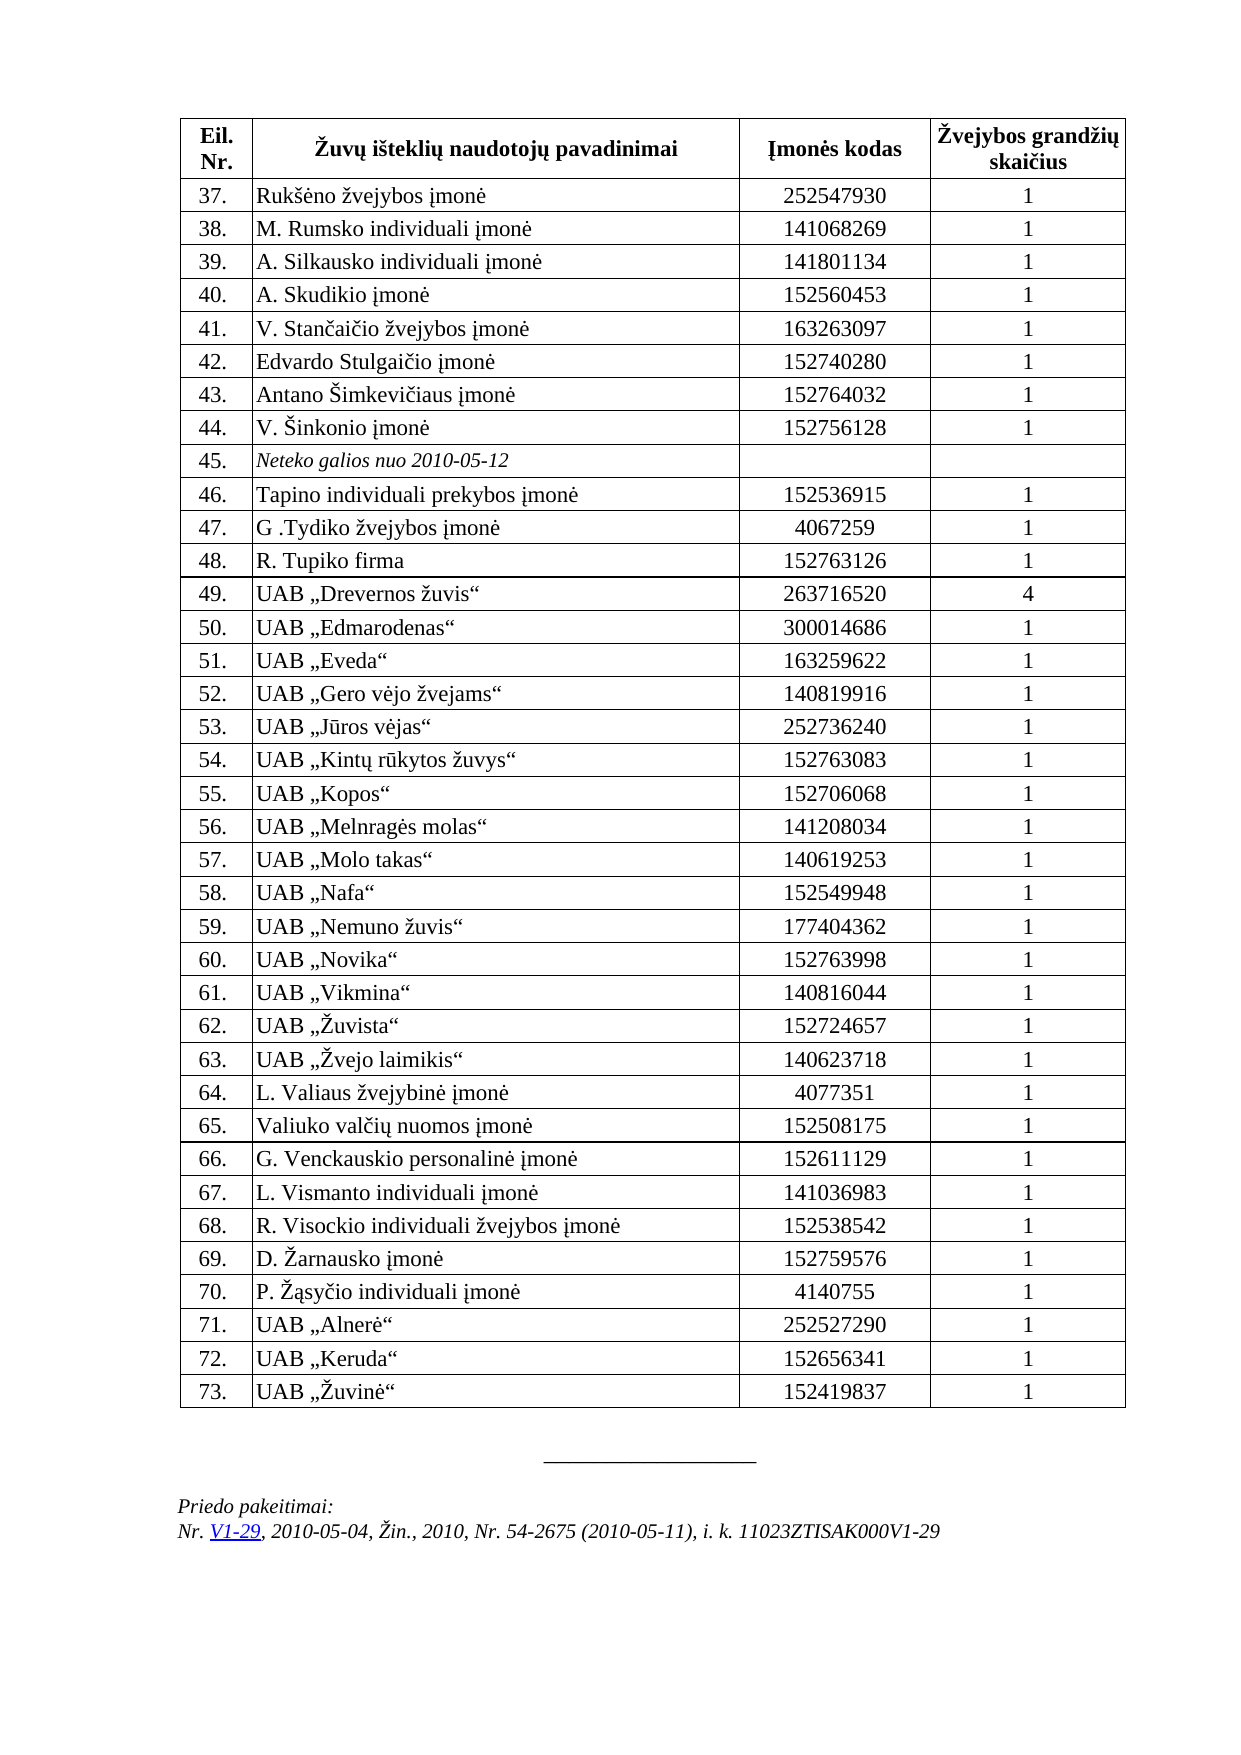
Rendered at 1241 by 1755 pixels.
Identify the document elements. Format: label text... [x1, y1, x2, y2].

text _________________ [177, 1437, 1122, 1466]
table_cell 1 [931, 544, 1125, 576]
table_cell 1 [931, 1176, 1125, 1208]
table_cell 152759576 [740, 1242, 930, 1274]
table_cell G. Venckauskio personalinė įmonė [253, 1143, 739, 1174]
table_cell Antano Šimkevičiaus įmonė [253, 378, 739, 410]
table_cell 63. [181, 1043, 252, 1075]
table_cell 1 [931, 810, 1125, 842]
table_cell 1 [931, 1109, 1125, 1141]
table_cell 57. [181, 843, 252, 876]
table_cell 67. [181, 1176, 252, 1208]
table_cell UAB „Molo takas“ [253, 843, 739, 876]
table_cell 152724657 [740, 1010, 930, 1042]
table_cell 1 [931, 1209, 1125, 1241]
table_cell 1 [931, 1309, 1125, 1341]
table_cell 1 [931, 478, 1125, 510]
table_cell A. Silkausko individuali įmonė [253, 245, 739, 277]
table_cell 141208034 [740, 810, 930, 842]
table_cell 62. [181, 1010, 252, 1042]
table_cell 73. [181, 1375, 252, 1407]
table_cell UAB „Melnragės molas“ [253, 810, 739, 842]
table_cell 52. [181, 677, 252, 709]
table_cell 48. [181, 544, 252, 576]
table_cell 1 [931, 1143, 1125, 1174]
table_cell 252736240 [740, 710, 930, 743]
table_cell 39. [181, 245, 252, 277]
table_cell UAB „Drevernos žuvis“ [253, 578, 739, 610]
table_cell 43. [181, 378, 252, 410]
table_cell 42. [181, 345, 252, 377]
table_cell 1 [931, 511, 1125, 543]
table_cell UAB „Keruda“ [253, 1342, 739, 1374]
table_cell 59. [181, 910, 252, 942]
table_cell 1 [931, 1375, 1125, 1407]
table_cell UAB „Žuvinė“ [253, 1375, 739, 1407]
table_cell 152549948 [740, 877, 930, 909]
table_cell 152763998 [740, 943, 930, 975]
table_cell UAB „Nemuno žuvis“ [253, 910, 739, 942]
table_cell [740, 445, 930, 477]
table_cell V. Šinkonio įmonė [253, 411, 739, 443]
table_cell Neteko galios nuo 2010-05-12 [253, 445, 739, 477]
table_cell 1 [931, 877, 1125, 909]
table_cell 252547930 [740, 179, 930, 211]
table_cell 300014686 [740, 611, 930, 643]
table_cell 152656341 [740, 1342, 930, 1374]
table_cell 152740280 [740, 345, 930, 377]
table_cell 37. [181, 179, 252, 211]
table_cell UAB „Edmarodenas“ [253, 611, 739, 643]
table_cell UAB „Jūros vėjas“ [253, 710, 739, 743]
table_cell R. Tupiko firma [253, 544, 739, 576]
table_cell 152763083 [740, 744, 930, 776]
table_cell 1 [931, 179, 1125, 211]
table_cell UAB „Novika“ [253, 943, 739, 975]
table_header Žuvų išteklių naudotojų pavadinimai [253, 119, 739, 178]
table_cell UAB „Kopos“ [253, 777, 739, 809]
table_cell 152536915 [740, 478, 930, 510]
table_cell 56. [181, 810, 252, 842]
table_cell P. Žąsyčio individuali įmonė [253, 1275, 739, 1307]
table_cell 263716520 [740, 578, 930, 610]
table_cell 55. [181, 777, 252, 809]
table_cell 177404362 [740, 910, 930, 942]
table_cell 70. [181, 1275, 252, 1307]
table_cell Rukšėno žvejybos įmonė [253, 179, 739, 211]
table_cell 1 [931, 411, 1125, 443]
table_cell 152560453 [740, 279, 930, 311]
table_cell 65. [181, 1109, 252, 1141]
table_cell 1 [931, 976, 1125, 1008]
table_cell 1 [931, 910, 1125, 942]
table_cell 1 [931, 212, 1125, 244]
table_cell 61. [181, 976, 252, 1008]
table_cell 1 [931, 312, 1125, 344]
table_cell 152756128 [740, 411, 930, 443]
table_cell 140816044 [740, 976, 930, 1008]
table_cell 50. [181, 611, 252, 643]
table_header Įmonės kodas [740, 119, 930, 178]
table_cell UAB „Žuvista“ [253, 1010, 739, 1042]
table_cell R. Visockio individuali žvejybos įmonė [253, 1209, 739, 1241]
table_cell 141068269 [740, 212, 930, 244]
table_cell 4067259 [740, 511, 930, 543]
table_cell 141036983 [740, 1176, 930, 1208]
table_cell 1 [931, 279, 1125, 311]
table_cell 49. [181, 578, 252, 610]
table_cell UAB „Eveda“ [253, 644, 739, 676]
table_cell 140819916 [740, 677, 930, 709]
table_cell Edvardo Stulgaičio įmonė [253, 345, 739, 377]
table_cell 252527290 [740, 1309, 930, 1341]
table_cell 1 [931, 710, 1125, 743]
table_cell 152764032 [740, 378, 930, 410]
table_cell 68. [181, 1209, 252, 1241]
table_cell 163263097 [740, 312, 930, 344]
table_cell 60. [181, 943, 252, 975]
table_cell 1 [931, 611, 1125, 643]
table_cell 54. [181, 744, 252, 776]
table_cell 44. [181, 411, 252, 443]
table_header Eil. Nr. [181, 119, 252, 178]
table_cell 41. [181, 312, 252, 344]
table_cell 1 [931, 744, 1125, 776]
text Nr. V1-29, 2010-05-04, Žin., 2010, Nr. 54-2675 (2010-05-11), i. k. 11023ZTISAK000V1-29 [177, 1518, 1122, 1543]
table_cell 64. [181, 1076, 252, 1108]
table_cell 4140755 [740, 1275, 930, 1307]
table_cell L. Vismanto individuali įmonė [253, 1176, 739, 1208]
table_cell UAB „Nafa“ [253, 877, 739, 909]
table_cell 1 [931, 1242, 1125, 1274]
table_cell A. Skudikio įmonė [253, 279, 739, 311]
table_cell 71. [181, 1309, 252, 1341]
table_cell 152538542 [740, 1209, 930, 1241]
table_cell 140623718 [740, 1043, 930, 1075]
table_cell 1 [931, 777, 1125, 809]
table_cell 53. [181, 710, 252, 743]
table_cell 141801134 [740, 245, 930, 277]
table_cell G .Tydiko žvejybos įmonė [253, 511, 739, 543]
table_cell 140619253 [740, 843, 930, 876]
table_cell 40. [181, 279, 252, 311]
table_cell 1 [931, 1076, 1125, 1108]
table_cell 51. [181, 644, 252, 676]
table_cell 1 [931, 1010, 1125, 1042]
table_cell L. Valiaus žvejybinė įmonė [253, 1076, 739, 1108]
table_cell UAB „Žvejo laimikis“ [253, 1043, 739, 1075]
table_cell 1 [931, 1043, 1125, 1075]
table_cell UAB „Gero vėjo žvejams“ [253, 677, 739, 709]
table_cell Tapino individuali prekybos įmonė [253, 478, 739, 510]
table_cell 152763126 [740, 544, 930, 576]
table_cell 163259622 [740, 644, 930, 676]
table_cell 47. [181, 511, 252, 543]
table_cell 4077351 [740, 1076, 930, 1108]
table_cell 1 [931, 345, 1125, 377]
table_cell 69. [181, 1242, 252, 1274]
table_cell UAB „Alnerė“ [253, 1309, 739, 1341]
table_cell 1 [931, 677, 1125, 709]
table_cell V. Stančaičio žvejybos įmonė [253, 312, 739, 344]
table_cell 38. [181, 212, 252, 244]
table_cell 46. [181, 478, 252, 510]
table_cell M. Rumsko individuali įmonė [253, 212, 739, 244]
table_cell 152706068 [740, 777, 930, 809]
table_cell 152419837 [740, 1375, 930, 1407]
table_cell 1 [931, 1342, 1125, 1374]
table_cell 4 [931, 578, 1125, 610]
table_cell 152508175 [740, 1109, 930, 1141]
table_header Žvejybos grandžių skaičius [931, 119, 1125, 178]
table_cell UAB „Vikmina“ [253, 976, 739, 1008]
table_cell 58. [181, 877, 252, 909]
table_cell [931, 445, 1125, 477]
table_cell 1 [931, 245, 1125, 277]
table_cell 152611129 [740, 1143, 930, 1174]
table_cell 1 [931, 644, 1125, 676]
table_cell UAB „Kintų rūkytos žuvys“ [253, 744, 739, 776]
table_cell 1 [931, 943, 1125, 975]
table_cell 1 [931, 1275, 1125, 1307]
table_cell 1 [931, 843, 1125, 876]
table_cell 66. [181, 1143, 252, 1174]
table_cell 1 [931, 378, 1125, 410]
table_cell D. Žarnausko įmonė [253, 1242, 739, 1274]
table_cell 45. [181, 445, 252, 477]
table_cell Valiuko valčių nuomos įmonė [253, 1109, 739, 1141]
table_cell 72. [181, 1342, 252, 1374]
text Priedo pakeitimai: [177, 1494, 1122, 1518]
